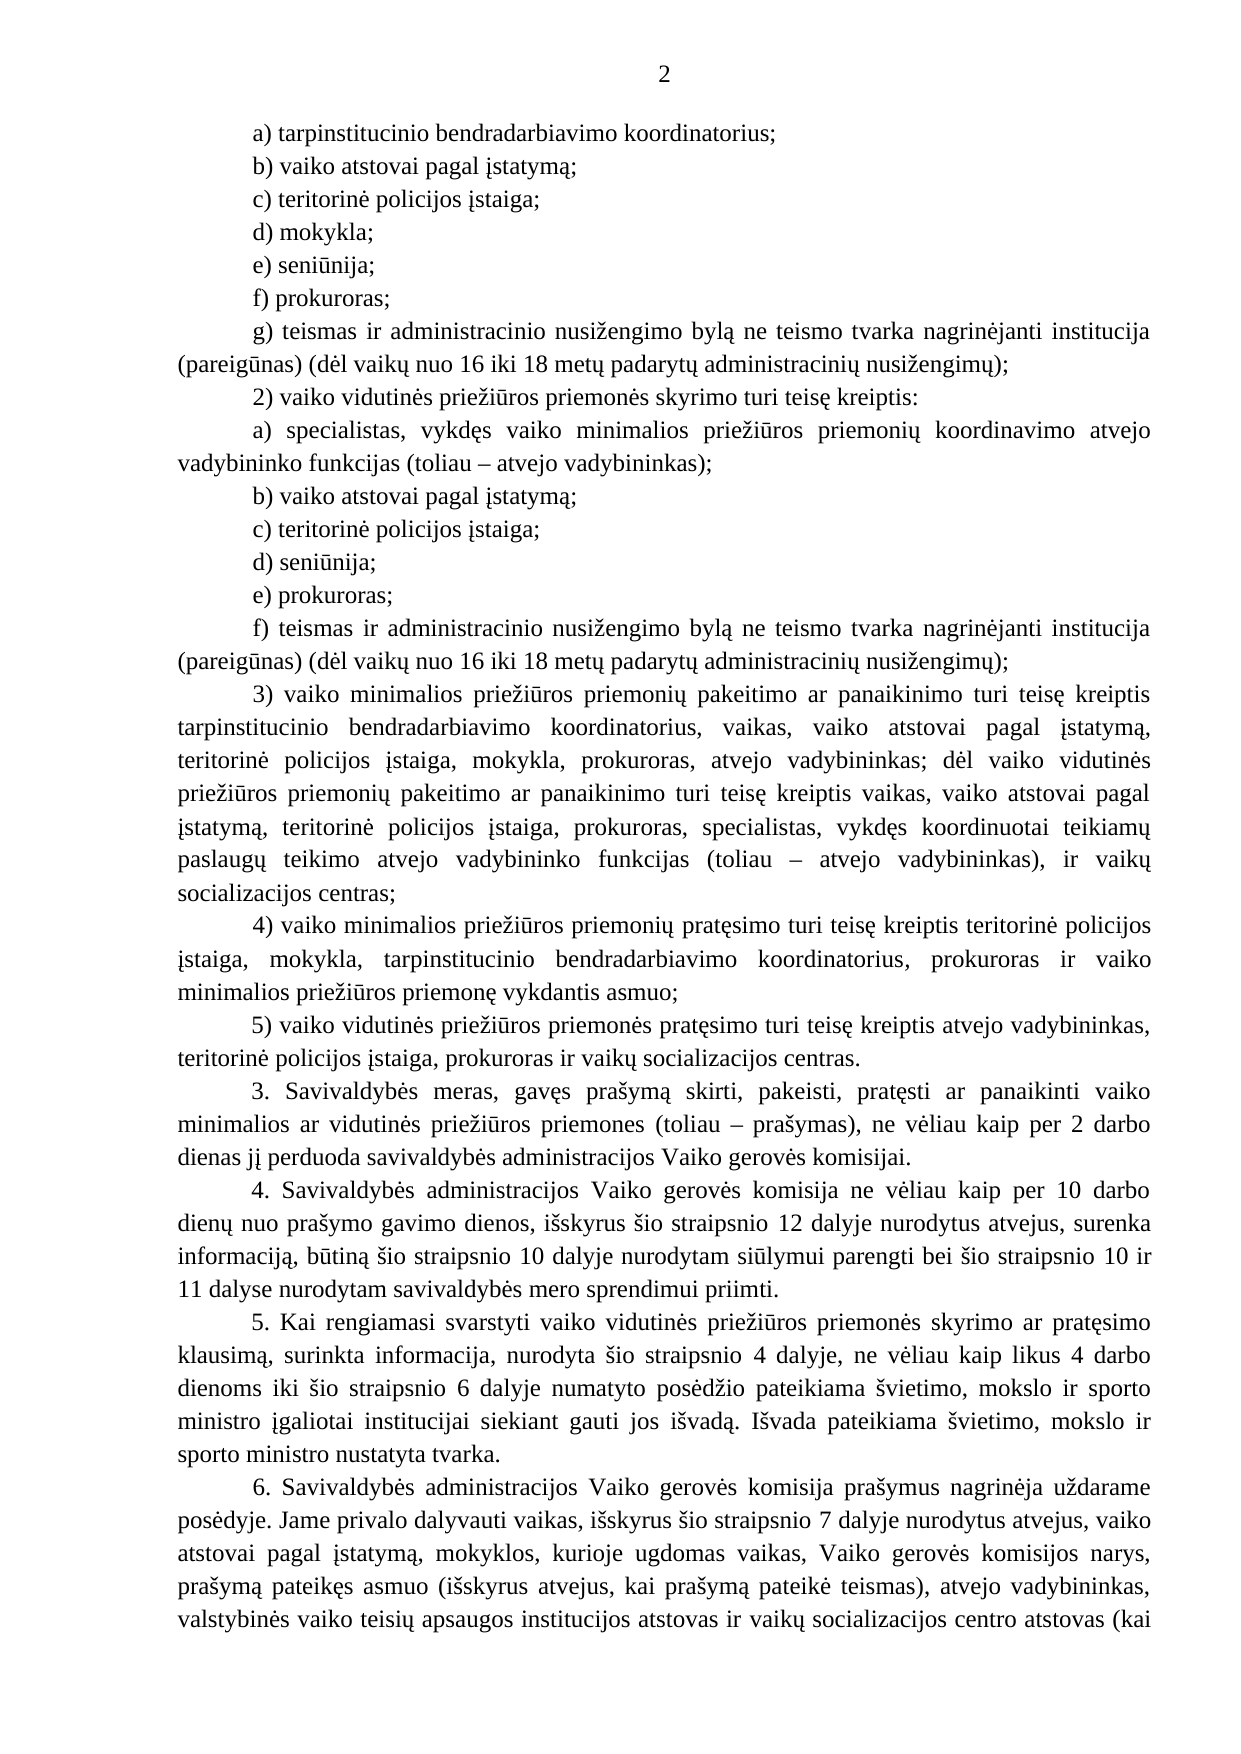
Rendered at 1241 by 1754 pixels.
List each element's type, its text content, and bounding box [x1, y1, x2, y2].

text 3) vaiko minimalios priežiūros priemonių pakeitimo ar panaikinimo turi teisę kreiptis tarpinstitucinio bendradarbiavimo koordinatorius, vaikas, vaiko atstovai pagal įstatymą, teritorinė policijos įstaiga, mokykla, prokuroras, atvejo vadybininkas; dėl vaiko vidutinės priežiūros priemonių pakeitimo ar panaikinimo turi teisę kreiptis vaikas, vaiko atstovai pagal įstatymą, teritorinė policijos įstaiga, prokuroras, specialistas, vykdęs koordinuotai teikiamų paslaugų teikimo atvejo vadybininko funkcijas (toliau – atvejo vadybininkas), ir vaikų socializacijos centras; [177, 679, 1152, 906]
text g) teismas ir administracinio nusižengimo bylą ne teismo tvarka nagrinėjanti institucija (pareigūnas) (dėl vaikų nuo 16 iki 18 metų padarytų administracinių nusižengimų); [177, 316, 1152, 378]
text d) mokykla; [251, 217, 1152, 246]
text 3. Savivaldybės meras, gavęs prašymą skirti, pakeisti, pratęsti ar panaikinti vaiko minimalios ar vidutinės priežiūros priemones (toliau – prašymas), ne vėliau kaip per 2 darbo dienas jį perduoda savivaldybės administracijos Vaiko gerovės komisijai. [177, 1076, 1152, 1171]
text b) vaiko atstovai pagal įstatymą; [251, 151, 1152, 180]
text 6. Savivaldybės administracijos Vaiko gerovės komisija prašymus nagrinėja uždarame posėdyje. Jame privalo dalyvauti vaikas, išskyrus šio straipsnio 7 dalyje nurodytus atvejus, vaiko atstovai pagal įstatymą, mokyklos, kurioje ugdomas vaikas, Vaiko gerovės komisijos narys, prašymą pateikęs asmuo (išskyrus atvejus, kai prašymą pateikė teismas), atvejo vadybininkas, valstybinės vaiko teisių apsaugos institucijos atstovas ir vaikų socializacijos centro atstovas (kai [177, 1472, 1152, 1633]
text 2) vaiko vidutinės priežiūros priemonės skyrimo turi teisę kreiptis: [177, 382, 1152, 411]
text 4) vaiko minimalios priežiūros priemonių pratęsimo turi teisę kreiptis teritorinė policijos įstaiga, mokykla, tarpinstitucinio bendradarbiavimo koordinatorius, prokuroras ir vaiko minimalios priežiūros priemonę vykdantis asmuo; [177, 911, 1152, 1005]
text f) teismas ir administracinio nusižengimo bylą ne teismo tvarka nagrinėjanti institucija (pareigūnas) (dėl vaikų nuo 16 iki 18 metų padarytų administracinių nusižengimų); [177, 613, 1152, 675]
text a) specialistas, vykdęs vaiko minimalios priežiūros priemonių koordinavimo atvejo vadybininko funkcijas (toliau – atvejo vadybininkas); [177, 415, 1152, 477]
text 5. Kai rengiamasi svarstyti vaiko vidutinės priežiūros priemonės skyrimo ar pratęsimo klausimą, surinkta informacija, nurodyta šio straipsnio 4 dalyje, ne vėliau kaip likus 4 darbo dienoms iki šio straipsnio 6 dalyje numatyto posėdžio pateikiama švietimo, mokslo ir sporto ministro įgaliotai institucijai siekiant gauti jos išvadą. Išvada pateikiama švietimo, mokslo ir sporto ministro nustatyta tvarka. [177, 1307, 1152, 1468]
text c) teritorinė policijos įstaiga; [177, 514, 1152, 543]
text a) tarpinstitucinio bendradarbiavimo koordinatorius; [251, 118, 1152, 147]
text e) prokuroras; [177, 580, 1152, 609]
text d) seniūnija; [177, 547, 1152, 576]
text 5) vaiko vidutinės priežiūros priemonės pratęsimo turi teisę kreiptis atvejo vadybininkas, teritorinė policijos įstaiga, prokuroras ir vaikų socializacijos centras. [177, 1010, 1152, 1071]
text f) prokuroras; [251, 283, 1152, 312]
text b) vaiko atstovai pagal įstatymą; [177, 481, 1152, 510]
text 4. Savivaldybės administracijos Vaiko gerovės komisija ne vėliau kaip per 10 darbo dienų nuo prašymo gavimo dienos, išskyrus šio straipsnio 12 dalyje nurodytus atvejus, surenka informaciją, būtiną šio straipsnio 10 dalyje nurodytam siūlymui parengti bei šio straipsnio 10 ir 11 dalyse nurodytam savivaldybės mero sprendimui priimti. [177, 1175, 1152, 1303]
text e) seniūnija; [251, 250, 1152, 279]
text c) teritorinė policijos įstaiga; [251, 184, 1152, 213]
